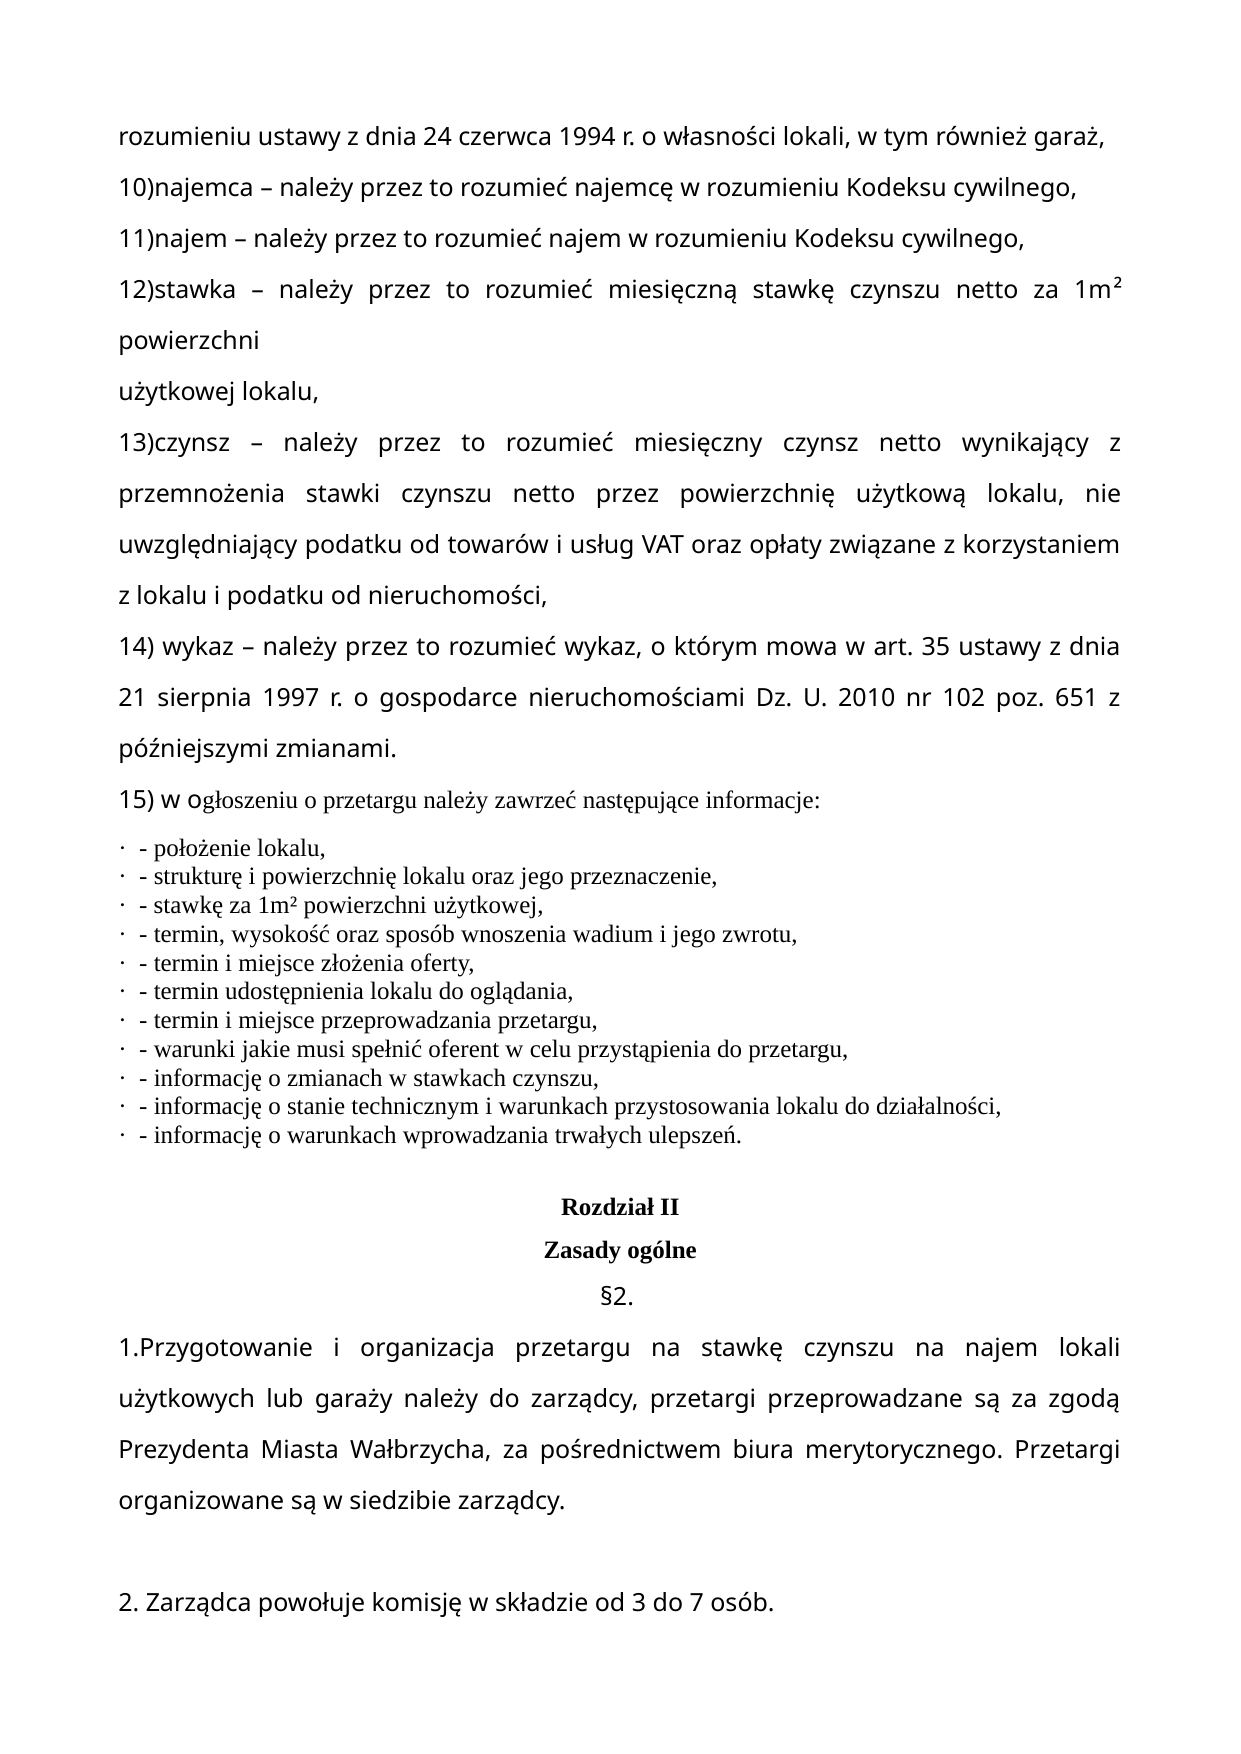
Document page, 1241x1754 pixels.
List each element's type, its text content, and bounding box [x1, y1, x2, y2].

text 2. Zarządca powołuje komisję w składzie od 3 do 7 osób. [118, 1584, 1122, 1619]
text · - termin udostępnienia lokalu do oglądania, [118, 976, 1122, 1005]
text · - informację o zmianach w stawkach czynszu, [118, 1063, 1122, 1091]
text · - termin, wysokość oraz sposób wnoszenia wadium i jego zwrotu, [118, 919, 1122, 948]
text 15) w ogłoszeniu o przetargu należy zawrzeć następujące informacje: [118, 782, 1122, 816]
text §2. [118, 1278, 1122, 1312]
text 14) wykaz – należy przez to rozumieć wykaz, o którym mowa w art. 35 ustawy z dnia 21 sierpnia 1997 r. o gospodarce nieruchomościami Dz. U. 2010 nr 102 poz. 651 z późniejszymi zmianami. [118, 628, 1122, 765]
text 11)najem – należy przez to rozumieć najem w rozumieniu Kodeksu cywilnego, [118, 220, 1122, 254]
text 12)stawka – należy przez to rozumieć miesięczną stawkę czynszu netto za 1m² powierzchni [118, 271, 1122, 356]
text · - stawkę za 1m² powierzchni użytkowej, [118, 890, 1122, 919]
text 1.Przygotowanie i organizacja przetargu na stawkę czynszu na najem lokali użytkowych lub garaży należy do zarządcy, przetargi przeprowadzane są za zgodą Prezydenta Miasta Wałbrzycha, za pośrednictwem biura merytorycznego. Przetargi organizowane są w siedzibie zarządcy. [118, 1329, 1122, 1517]
text · - informację o warunkach wprowadzania trwałych ulepszeń. [118, 1120, 1122, 1149]
text Rozdział II [118, 1192, 1122, 1221]
text · - termin i miejsce przeprowadzania przetargu, [118, 1005, 1122, 1034]
text · - informację o stanie technicznym i warunkach przystosowania lokalu do działalności, [118, 1091, 1122, 1120]
text · - strukturę i powierzchnię lokalu oraz jego przeznaczenie, [118, 861, 1122, 890]
text · - warunki jakie musi spełnić oferent w celu przystąpienia do przetargu, [118, 1034, 1122, 1063]
text · - położenie lokalu, [118, 833, 1122, 861]
text Zasady ogólne [118, 1235, 1122, 1264]
text rozumieniu ustawy z dnia 24 czerwca 1994 r. o własności lokali, w tym również garaż, [118, 118, 1122, 152]
text 10)najemca – należy przez to rozumieć najemcę w rozumieniu Kodeksu cywilnego, [118, 169, 1122, 203]
text użytkowej lokalu, [118, 373, 1122, 407]
text 13)czynsz – należy przez to rozumieć miesięczny czynsz netto wynikający z przemnożenia stawki czynszu netto przez powierzchnię użytkową lokalu, nie uwzględniający podatku od towarów i usług VAT oraz opłaty związane z korzystaniem z lokalu i podatku od nieruchomości, [118, 424, 1122, 612]
text · - termin i miejsce złożenia oferty, [118, 948, 1122, 976]
